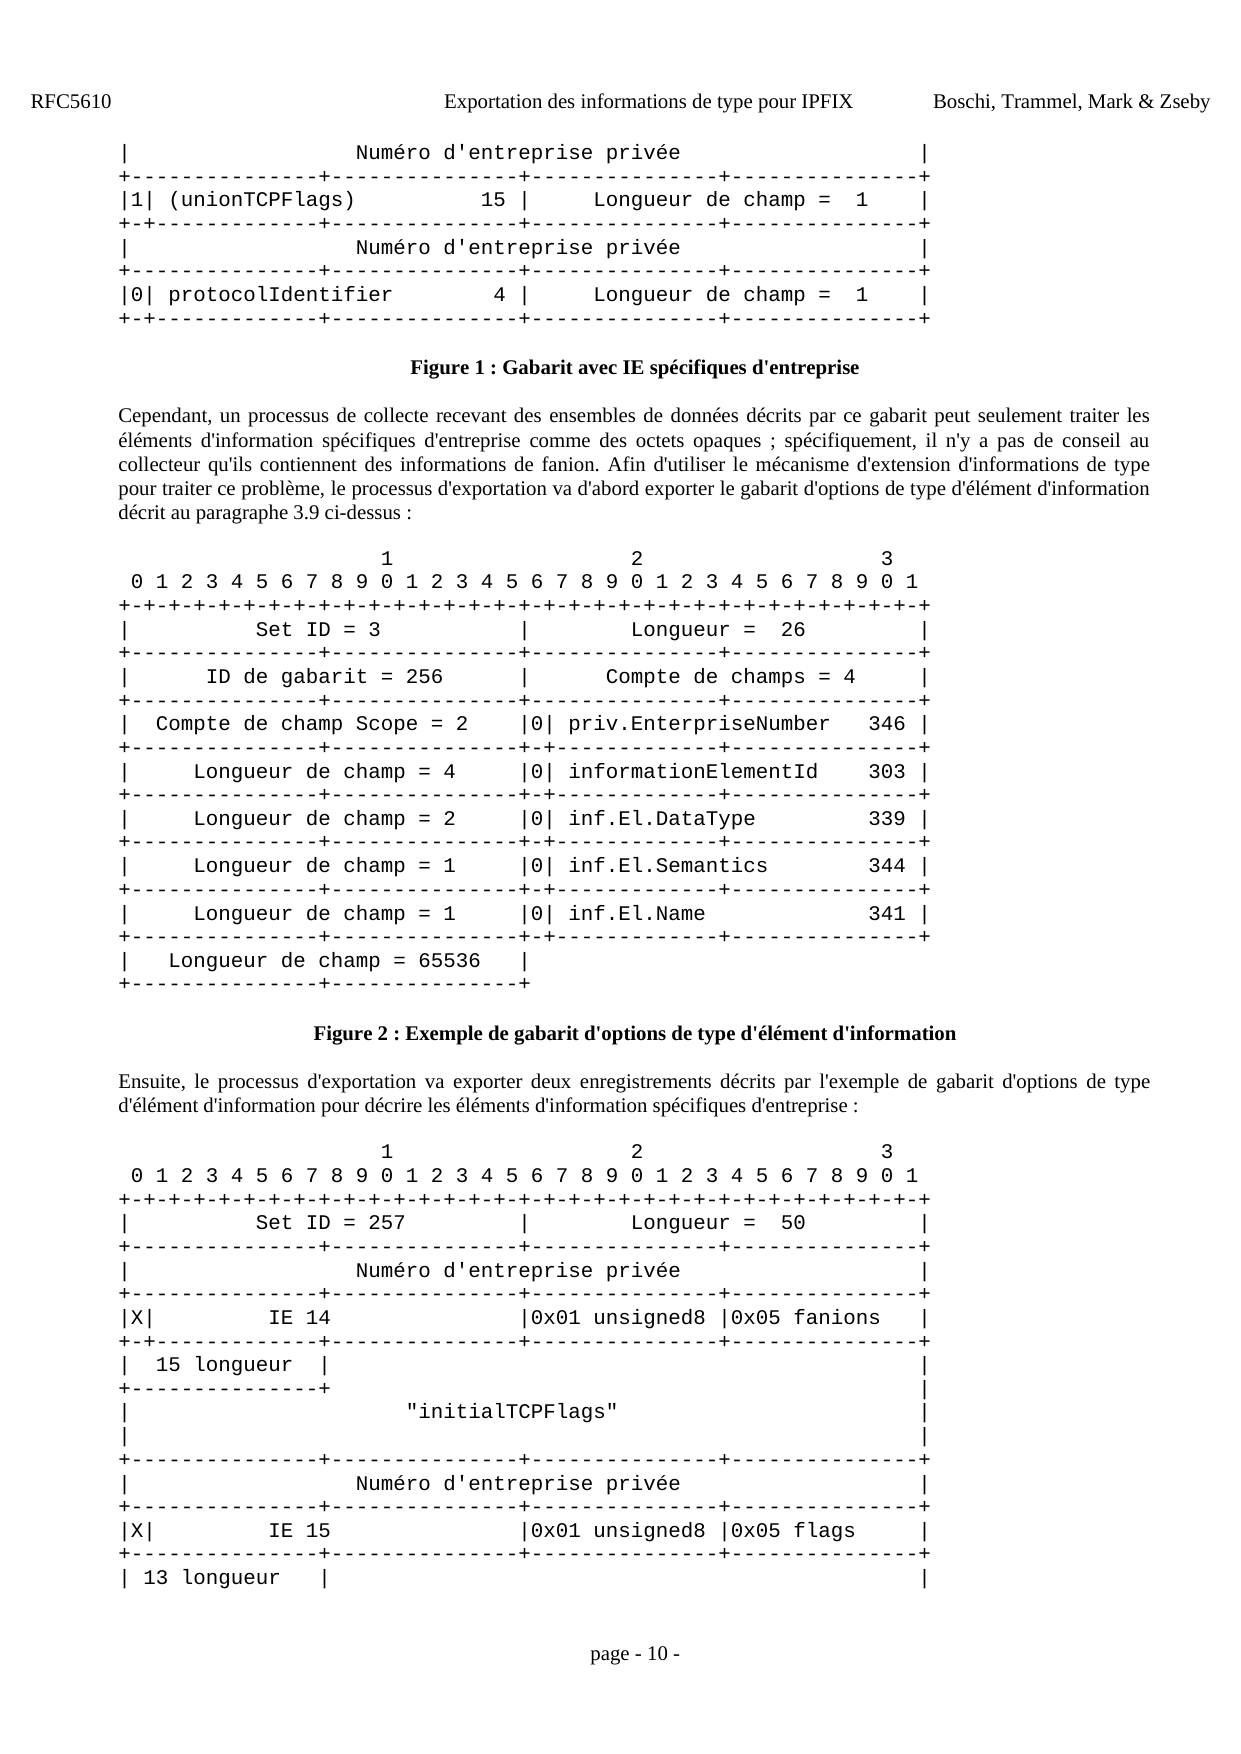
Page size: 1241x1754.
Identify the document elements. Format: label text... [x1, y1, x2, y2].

text | | [118, 1425, 1152, 1449]
text | Longueur de champ = 2 |0| inf.El.DataType 339 | [118, 808, 1152, 832]
text +---------------+ | [118, 1378, 1152, 1402]
text +-+-------------+---------------+---------------+---------------+ [118, 308, 1152, 331]
text | Numéro d'entreprise privée | [118, 1472, 1152, 1496]
text +---------------+---------------+---------------+---------------+ [118, 642, 1152, 666]
text +---------------+---------------+-+-------------+---------------+ [118, 737, 1152, 761]
text +---------------+---------------+---------------+---------------+ [118, 1496, 1152, 1520]
text | Numéro d'entreprise privée | [118, 237, 1152, 260]
text Cependant, un processus de collecte recevant des ensembles de données décrits par ce gabarit peut seulement traiter les éléments d'information spécifiques d'entreprise comme des octets opaques ; spécifiquement, il n'y a pas de conseil au collecteur qu'ils contiennent des informations de fanion. Afin d'utiliser le mécanisme d'extension d'informations de type pour traiter ce problème, le processus d'exportation va d'abord exporter le gabarit d'options de type d'élément d'information décrit au paragraphe 3.9 ci-dessus : [118, 403, 1152, 524]
text | Set ID = 3 | Longueur = 26 | [118, 619, 1152, 642]
text +---------------+---------------+---------------+---------------+ [118, 1236, 1152, 1260]
subtitle Figure 2 : Exemple de gabarit d'options de type d'élément d'information [118, 1021, 1152, 1045]
subtitle Figure 1 : Gabarit avec IE spécifiques d'entreprise [118, 355, 1152, 379]
text +---------------+---------------+-+-------------+---------------+ [118, 784, 1152, 808]
text |X| IE 14 |0x01 unsigned8 |0x05 fanions | [118, 1307, 1152, 1331]
text 0 1 2 3 4 5 6 7 8 9 0 1 2 3 4 5 6 7 8 9 0 1 2 3 4 5 6 7 8 9 0 1 [118, 571, 1152, 595]
text 1 2 3 [118, 548, 1152, 571]
text 1 2 3 [118, 1141, 1152, 1165]
text +---------------+---------------+-+-------------+---------------+ [118, 926, 1152, 950]
text | ID de gabarit = 256 | Compte de champs = 4 | [118, 666, 1152, 690]
text |0| protocolIdentifier 4 | Longueur de champ = 1 | [118, 284, 1152, 308]
text |X| IE 15 |0x01 unsigned8 |0x05 flags | [118, 1520, 1152, 1543]
text +---------------+---------------+-+-------------+---------------+ [118, 832, 1152, 855]
text +-+-------------+---------------+---------------+---------------+ [118, 1331, 1152, 1354]
text +-+-+-+-+-+-+-+-+-+-+-+-+-+-+-+-+-+-+-+-+-+-+-+-+-+-+-+-+-+-+-+-+ [118, 595, 1152, 619]
text +---------------+---------------+---------------+---------------+ [118, 1543, 1152, 1567]
text | 15 longueur | | [118, 1354, 1152, 1378]
text +---------------+---------------+-+-------------+---------------+ [118, 879, 1152, 902]
text +---------------+---------------+---------------+---------------+ [118, 166, 1152, 189]
text | Longueur de champ = 1 |0| inf.El.Semantics 344 | [118, 855, 1152, 879]
text +---------------+---------------+---------------+---------------+ [118, 1449, 1152, 1472]
text +-+-+-+-+-+-+-+-+-+-+-+-+-+-+-+-+-+-+-+-+-+-+-+-+-+-+-+-+-+-+-+-+ [118, 1189, 1152, 1212]
text | Numéro d'entreprise privée | [118, 142, 1152, 166]
text | Longueur de champ = 65536 | [118, 950, 1152, 973]
text +---------------+---------------+---------------+---------------+ [118, 690, 1152, 713]
text | Numéro d'entreprise privée | [118, 1260, 1152, 1283]
text +---------------+---------------+ [118, 973, 1152, 997]
text Ensuite, le processus d'exportation va exporter deux enregistrements décrits par l'exemple de gabarit d'options de type d'élément d'information pour décrire les éléments d'information spécifiques d'entreprise : [118, 1069, 1152, 1117]
text 0 1 2 3 4 5 6 7 8 9 0 1 2 3 4 5 6 7 8 9 0 1 2 3 4 5 6 7 8 9 0 1 [118, 1165, 1152, 1189]
text +---------------+---------------+---------------+---------------+ [118, 1283, 1152, 1307]
text | "initialTCPFlags" | [118, 1402, 1152, 1425]
text +-+-------------+---------------+---------------+---------------+ [118, 213, 1152, 237]
text | 13 longueur | | [118, 1567, 1152, 1591]
text | Compte de champ Scope = 2 |0| priv.EnterpriseNumber 346 | [118, 713, 1152, 737]
text | Longueur de champ = 1 |0| inf.El.Name 341 | [118, 902, 1152, 926]
text +---------------+---------------+---------------+---------------+ [118, 260, 1152, 284]
text | Set ID = 257 | Longueur = 50 | [118, 1212, 1152, 1236]
text |1| (unionTCPFlags) 15 | Longueur de champ = 1 | [118, 189, 1152, 213]
text | Longueur de champ = 4 |0| informationElementId 303 | [118, 761, 1152, 784]
